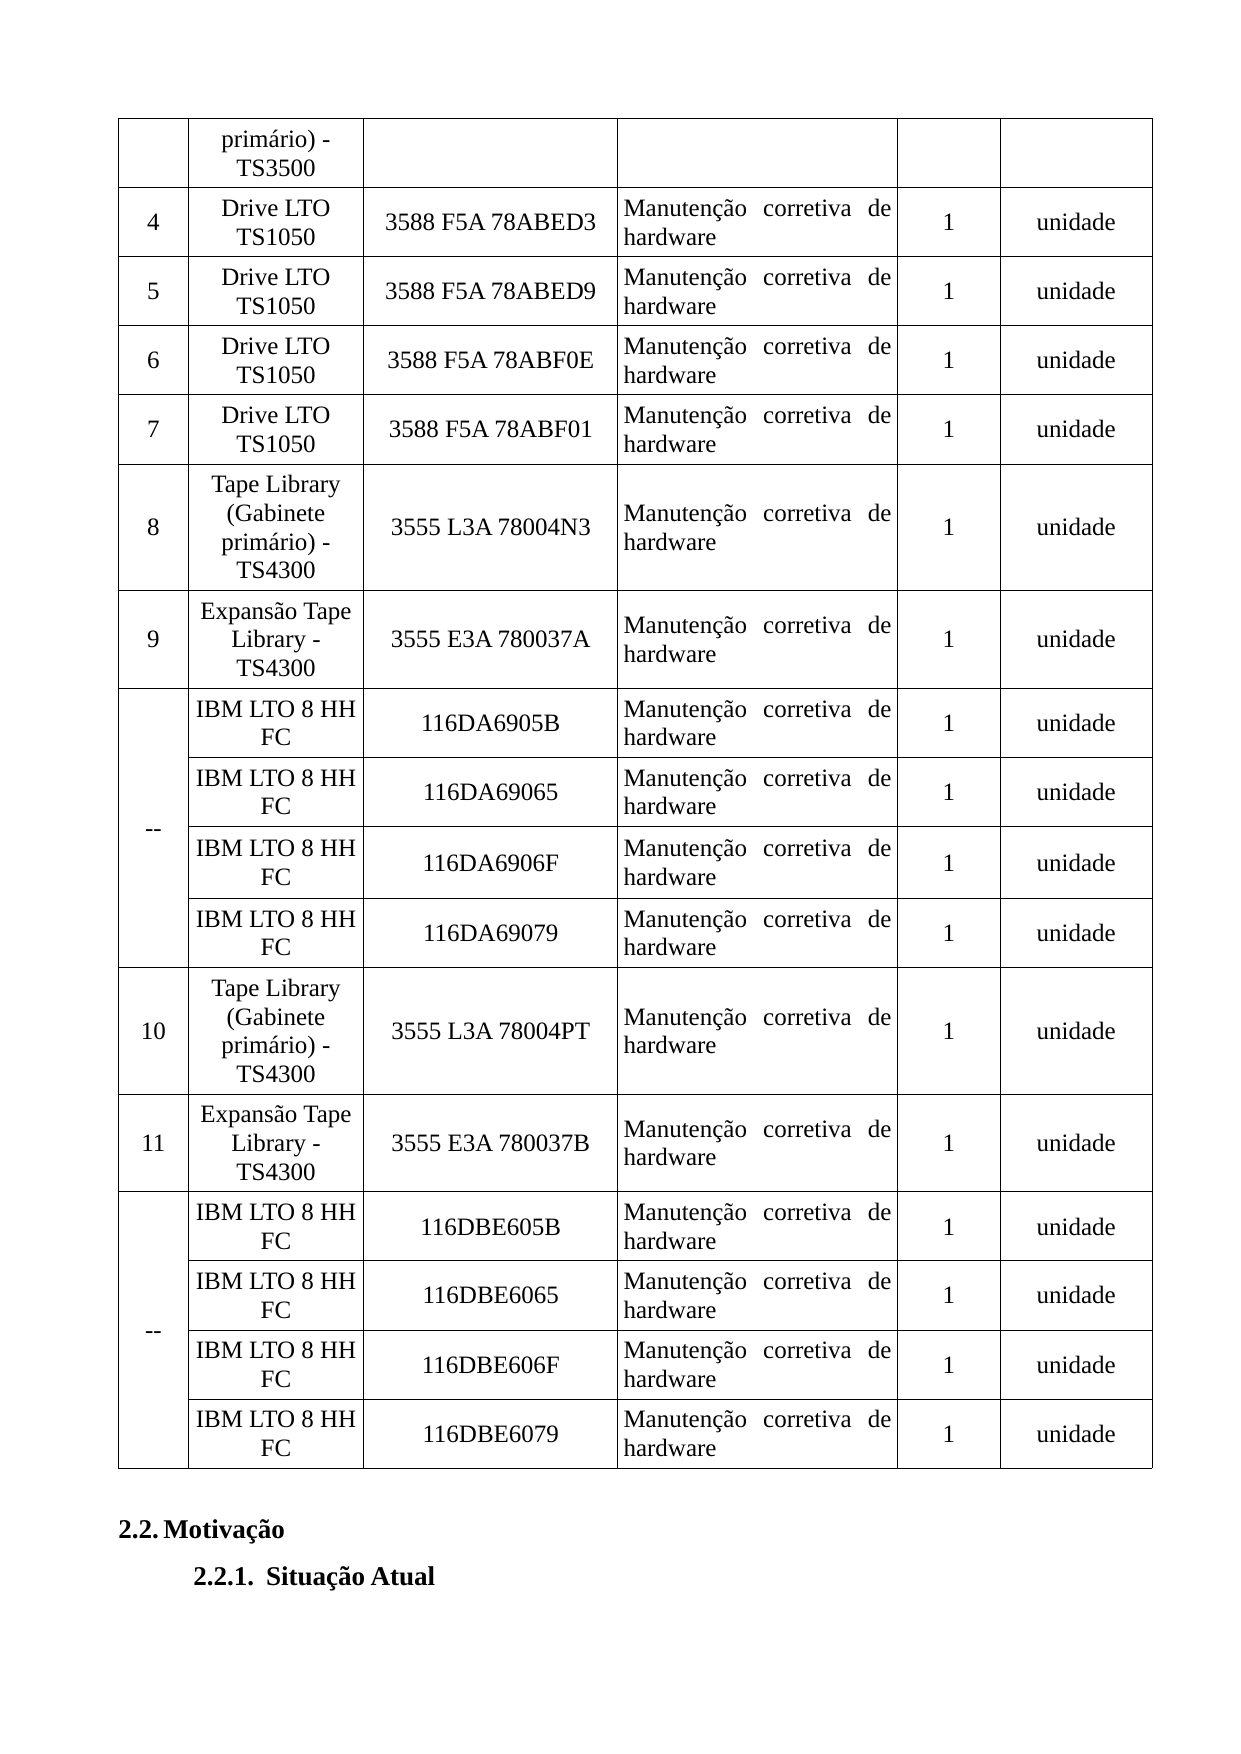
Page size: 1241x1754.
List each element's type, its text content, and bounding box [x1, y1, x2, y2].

table_cell 1 [898, 758, 1000, 826]
table_cell 7 [119, 395, 188, 463]
table_cell Drive LTO TS1050 [189, 188, 363, 256]
table_cell 1 [898, 1192, 1000, 1260]
table_cell 116DBE6079 [364, 1400, 617, 1468]
table_cell unidade [1001, 1095, 1152, 1191]
table_cell primário) - TS3500 [189, 119, 363, 187]
table_cell unidade [1001, 326, 1152, 394]
table_cell 11 [119, 1095, 188, 1191]
table_cell 5 [119, 257, 188, 325]
table_cell Expansão Tape Library - TS4300 [189, 1095, 363, 1191]
table_cell IBM LTO 8 HH FC [189, 1192, 363, 1260]
table_cell Drive LTO TS1050 [189, 257, 363, 325]
table_cell unidade [1001, 968, 1152, 1093]
table_cell 116DBE605B [364, 1192, 617, 1260]
table_cell -- [119, 1192, 188, 1468]
table_cell 1 [898, 899, 1000, 967]
table_cell Manutenção corretiva de hardware [618, 188, 897, 256]
table_cell 9 [119, 591, 188, 688]
table_cell Manutenção corretiva de hardware [618, 827, 897, 898]
table_cell 3588 F5A 78ABED3 [364, 188, 617, 256]
table_cell Drive LTO TS1050 [189, 395, 363, 463]
table_cell 116DA69065 [364, 758, 617, 826]
table_cell [1001, 119, 1152, 187]
table_cell 1 [898, 188, 1000, 256]
table_cell 1 [898, 591, 1000, 688]
list Motivação [118, 1513, 1152, 1544]
table_cell 1 [898, 1095, 1000, 1191]
table_cell 116DA69079 [364, 899, 617, 967]
table_cell 116DBE606F [364, 1331, 617, 1398]
table_cell unidade [1001, 1192, 1152, 1260]
table_cell [618, 119, 897, 187]
table_cell Manutenção corretiva de hardware [618, 1331, 897, 1398]
table_cell IBM LTO 8 HH FC [189, 758, 363, 826]
table_cell unidade [1001, 188, 1152, 256]
table_cell Manutenção corretiva de hardware [618, 591, 897, 688]
table_cell IBM LTO 8 HH FC [189, 827, 363, 898]
table_cell 3555 E3A 780037A [364, 591, 617, 688]
table_cell Expansão Tape Library - TS4300 [189, 591, 363, 688]
table_cell IBM LTO 8 HH FC [189, 1261, 363, 1329]
table_cell 4 [119, 188, 188, 256]
table_cell 1 [898, 257, 1000, 325]
table_cell Manutenção corretiva de hardware [618, 1095, 897, 1191]
table_cell Manutenção corretiva de hardware [618, 1261, 897, 1329]
table_cell IBM LTO 8 HH FC [189, 899, 363, 967]
table_cell unidade [1001, 591, 1152, 688]
table_cell Manutenção corretiva de hardware [618, 968, 897, 1093]
table_cell Manutenção corretiva de hardware [618, 465, 897, 590]
table_cell 3588 F5A 78ABF0E [364, 326, 617, 394]
table_cell unidade [1001, 1331, 1152, 1398]
table_cell 1 [898, 1400, 1000, 1468]
table_cell unidade [1001, 465, 1152, 590]
table_cell 1 [898, 689, 1000, 757]
table_cell unidade [1001, 1261, 1152, 1329]
table_cell unidade [1001, 1400, 1152, 1468]
table_cell 3588 F5A 78ABED9 [364, 257, 617, 325]
table_cell unidade [1001, 395, 1152, 463]
table_cell IBM LTO 8 HH FC [189, 1331, 363, 1398]
table_cell 3555 E3A 780037B [364, 1095, 617, 1191]
table_cell [364, 119, 617, 187]
table_cell unidade [1001, 827, 1152, 898]
table_cell 116DBE6065 [364, 1261, 617, 1329]
table_cell 1 [898, 827, 1000, 898]
table_cell [119, 119, 188, 187]
table_cell Manutenção corretiva de hardware [618, 395, 897, 463]
table_cell Manutenção corretiva de hardware [618, 1192, 897, 1260]
table_cell 10 [119, 968, 188, 1093]
table_cell 1 [898, 968, 1000, 1093]
table_cell Drive LTO TS1050 [189, 326, 363, 394]
table_cell 3555 L3A 78004N3 [364, 465, 617, 590]
table_cell unidade [1001, 758, 1152, 826]
table_cell Tape Library (Gabinete primário) - TS4300 [189, 465, 363, 590]
table_cell 116DA6906F [364, 827, 617, 898]
table_cell 6 [119, 326, 188, 394]
list Situação Atual [193, 1560, 1152, 1591]
table_cell 3588 F5A 78ABF01 [364, 395, 617, 463]
table_cell Manutenção corretiva de hardware [618, 257, 897, 325]
table_cell IBM LTO 8 HH FC [189, 689, 363, 757]
table_cell unidade [1001, 899, 1152, 967]
table_cell Manutenção corretiva de hardware [618, 689, 897, 757]
table_cell 1 [898, 1261, 1000, 1329]
table_cell 116DA6905B [364, 689, 617, 757]
table_cell 8 [119, 465, 188, 590]
table_cell Tape Library (Gabinete primário) - TS4300 [189, 968, 363, 1093]
table_cell 1 [898, 465, 1000, 590]
table_cell unidade [1001, 257, 1152, 325]
table_cell -- [119, 689, 188, 967]
table_cell Manutenção corretiva de hardware [618, 758, 897, 826]
table_cell 1 [898, 1331, 1000, 1398]
table_cell 3555 L3A 78004PT [364, 968, 617, 1093]
table_cell [898, 119, 1000, 187]
table_cell 1 [898, 395, 1000, 463]
table_cell Manutenção corretiva de hardware [618, 899, 897, 967]
table_cell IBM LTO 8 HH FC [189, 1400, 363, 1468]
table_cell 1 [898, 326, 1000, 394]
table_cell Manutenção corretiva de hardware [618, 326, 897, 394]
table_cell unidade [1001, 689, 1152, 757]
table_cell Manutenção corretiva de hardware [618, 1400, 897, 1468]
